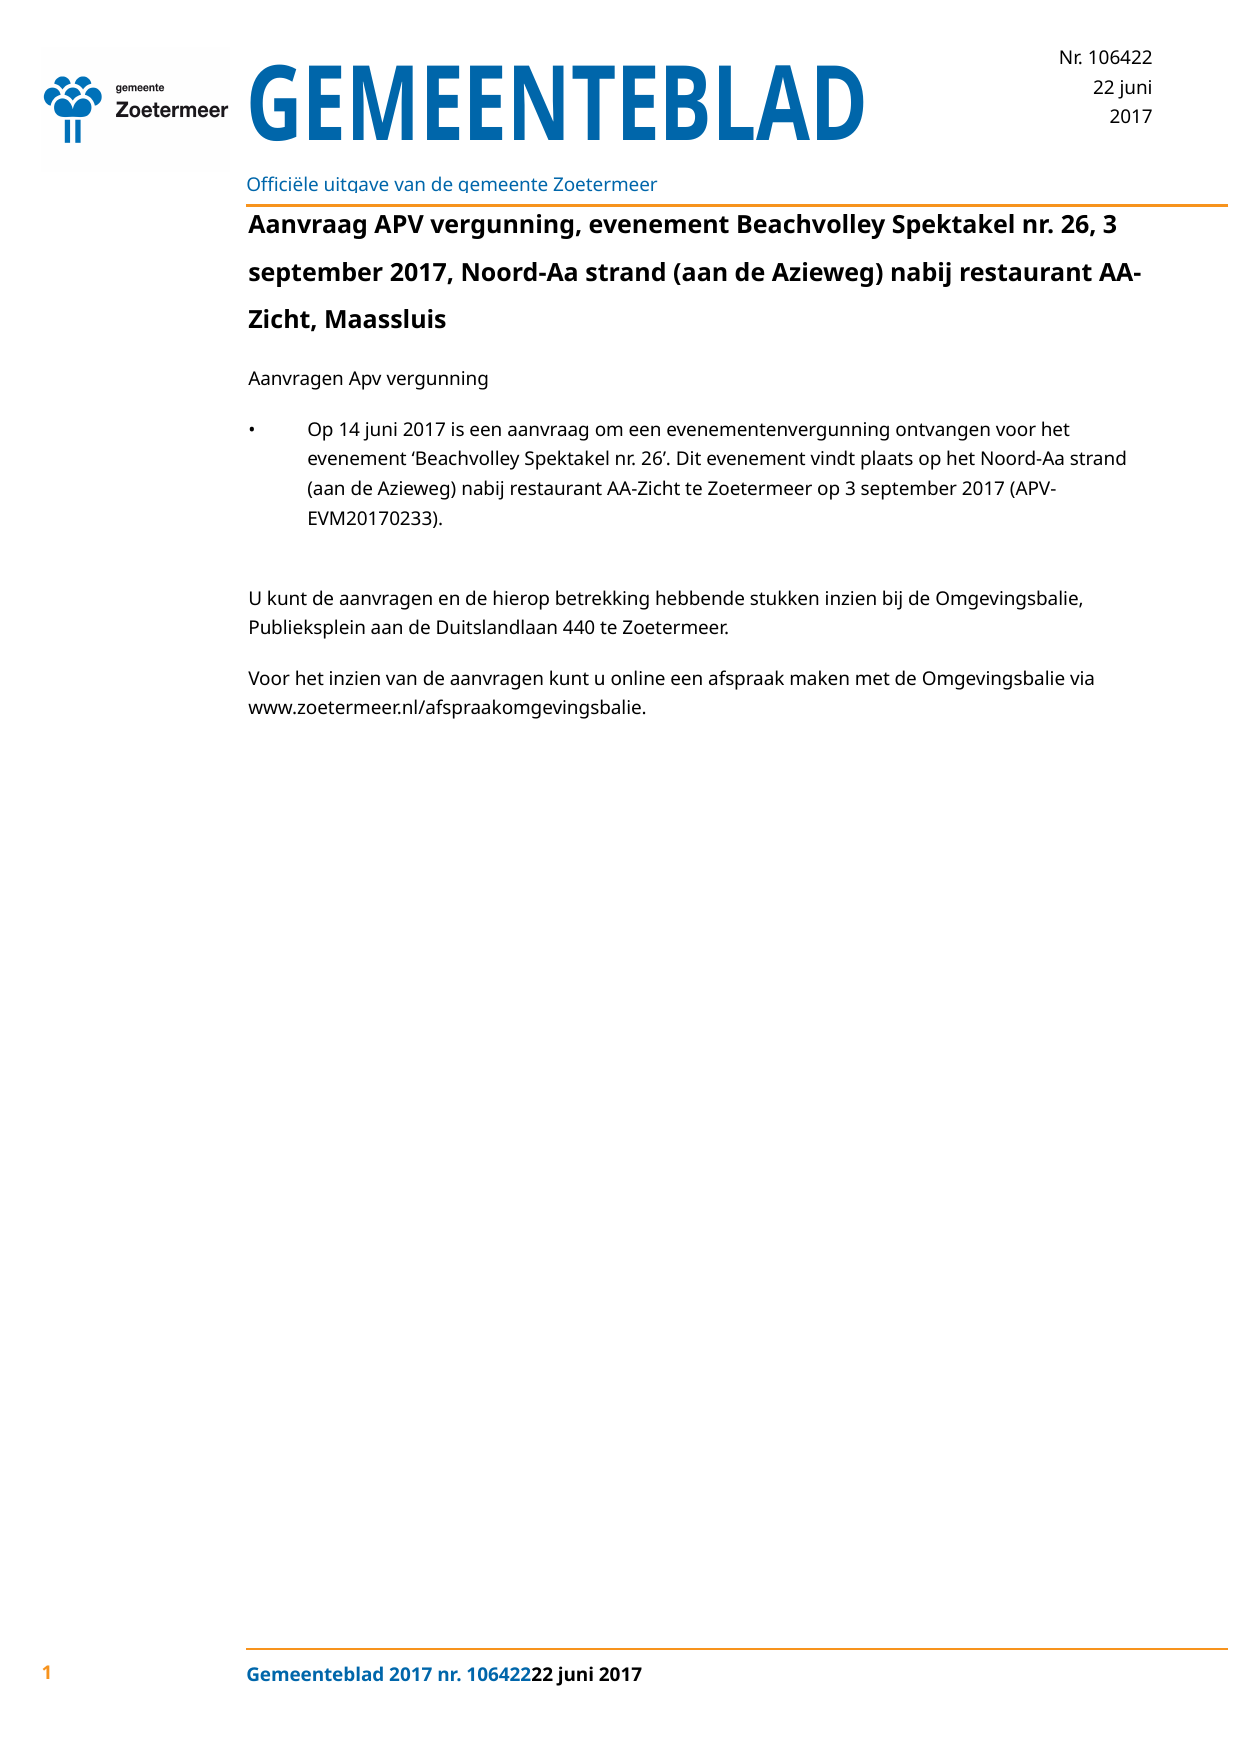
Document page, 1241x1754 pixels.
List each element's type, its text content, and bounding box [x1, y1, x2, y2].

text U kunt de aanvragen en de hierop betrekking hebbende stukken inzien bij de Omgevingsbalie, Publieksplein aan de Duitslandlaan 440 te Zoetermeer. [248, 585, 1152, 640]
text Voor het inzien van de aanvragen kunt u online een afspraak maken met de Omgevingsbalie via www.zoetermeer.nl/afspraakomgevingsbalie. [248, 665, 1152, 720]
text Aanvraag APV vergunning, evenement Beachvolley Spektakel nr. 26, 3 september 2017, Noord-Aa strand (aan de Azieweg) nabij restaurant AA-Zicht, Maassluis [248, 207, 1152, 336]
picture [41, 47, 231, 172]
text Aanvragen Apv vergunning [248, 366, 1152, 391]
list Op 14 juni 2017 is een aanvraag om een evenementenvergunning ontvangen voor het evenement ‘Beachvolley Spektakel nr. 26’. Dit evenement vindt plaats op het Noord-Aa strand (aan de Azieweg) nabij restaurant AA-Zicht te Zoetermeer op 3 september 2017 (APV-EVM20170233). [248, 416, 1152, 530]
